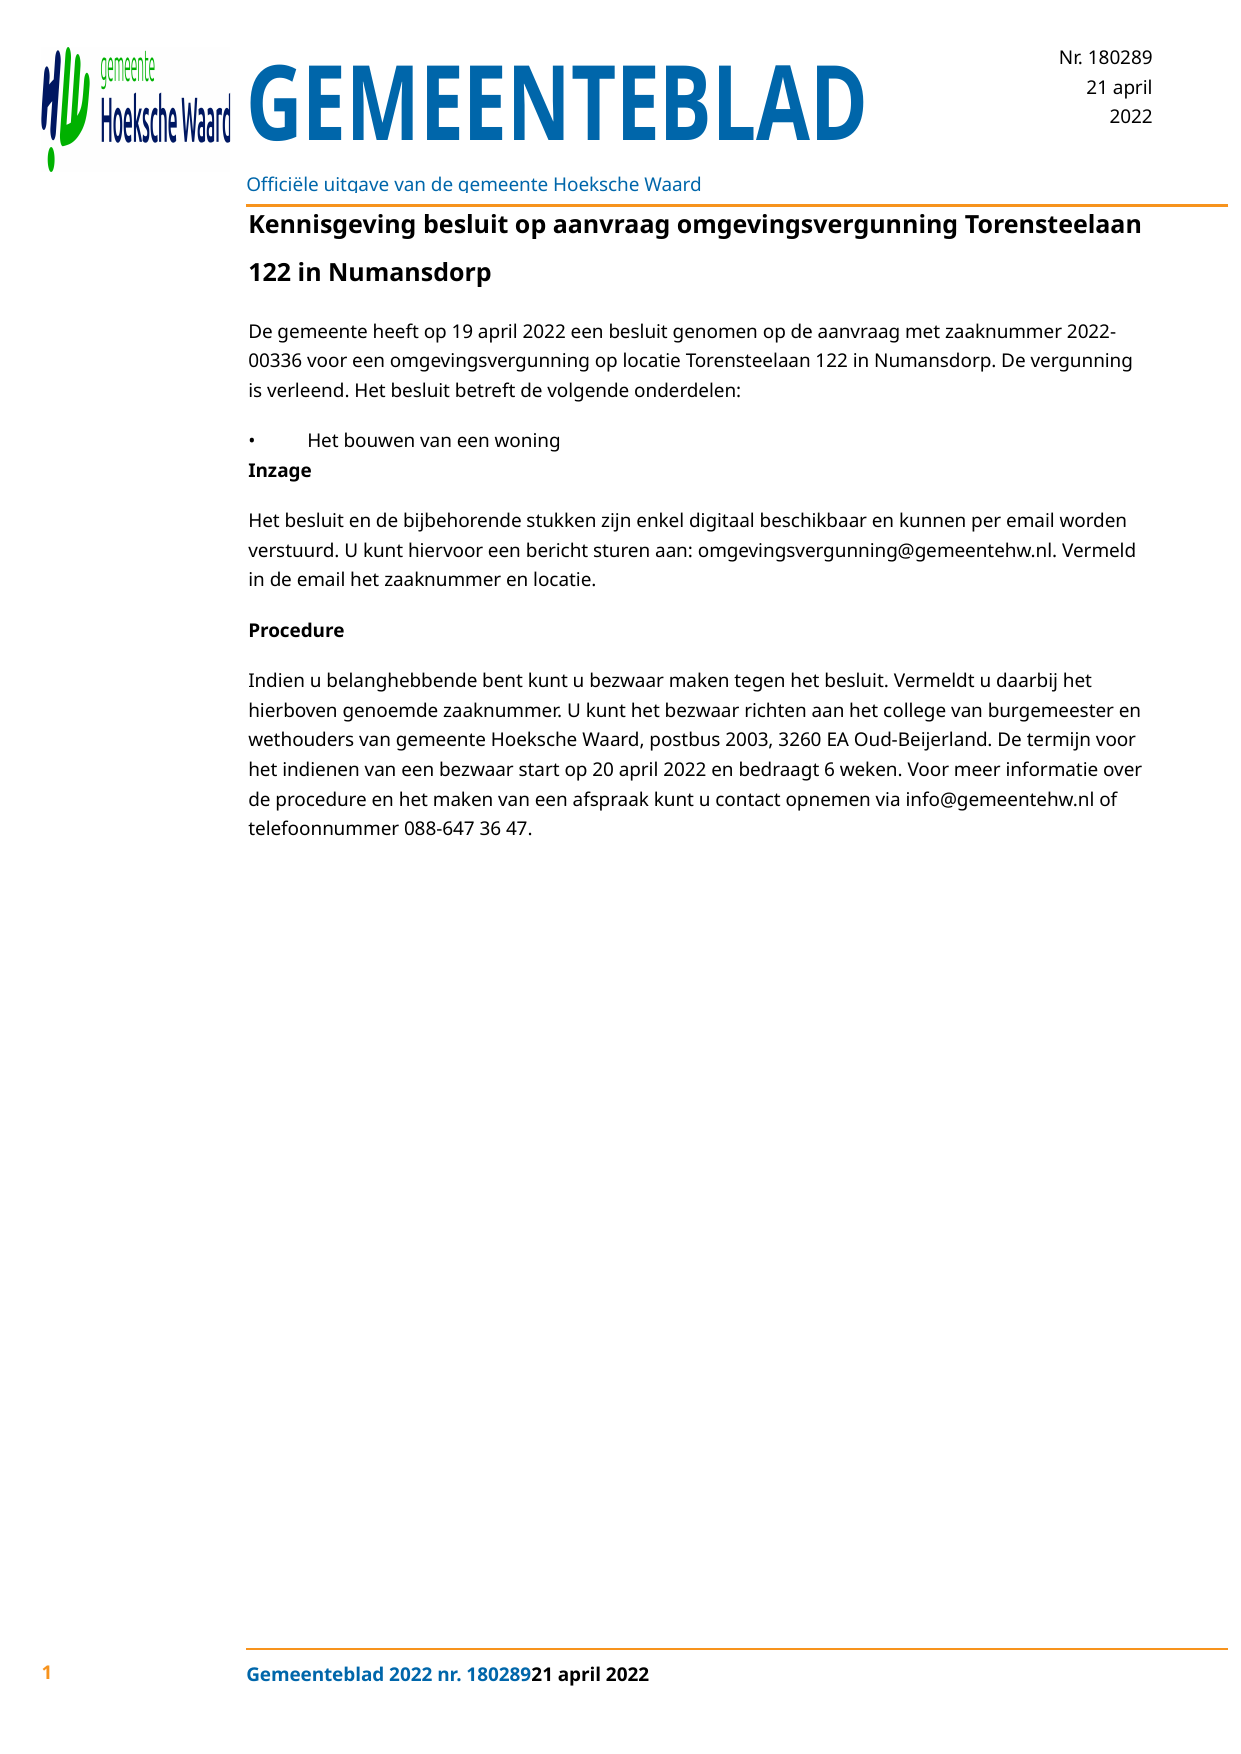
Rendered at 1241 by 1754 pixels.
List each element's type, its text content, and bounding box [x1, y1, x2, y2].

text Procedure [248, 617, 1152, 643]
picture [41, 47, 231, 172]
text Kennisgeving besluit op aanvraag omgevingsvergunning Torensteelaan 122 in Numansdorp [248, 207, 1152, 288]
text Het besluit en de bijbehorende stukken zijn enkel digitaal beschikbaar en kunnen per email worden verstuurd. U kunt hiervoor een bericht sturen aan: omgevingsvergunning@gemeentehw.nl. Vermeld in de email het zaaknummer en locatie. [248, 507, 1152, 592]
text Inzage [248, 457, 1152, 483]
text Indien u belanghebbende bent kunt u bezwaar maken tegen het besluit. Vermeldt u daarbij het hierboven genoemde zaaknummer. U kunt het bezwaar richten aan het college van burgemeester en wethouders van gemeente Hoeksche Waard, postbus 2003, 3260 EA Oud-Beijerland. De termijn voor het indienen van een bezwaar start op 20 april 2022 en bedraagt 6 weken. Voor meer informatie over de procedure en het maken van een afspraak kunt u contact opnemen via info@gemeentehw.nl of telefoonnummer 088-647 36 47. [248, 667, 1152, 841]
list Het bouwen van een woning [248, 427, 1152, 453]
text De gemeente heeft op 19 april 2022 een besluit genomen op de aanvraag met zaaknummer 2022-00336 voor een omgevingsvergunning op locatie Torensteelaan 122 in Numansdorp. De vergunning is verleend. Het besluit betreft de volgende onderdelen: [248, 318, 1152, 403]
